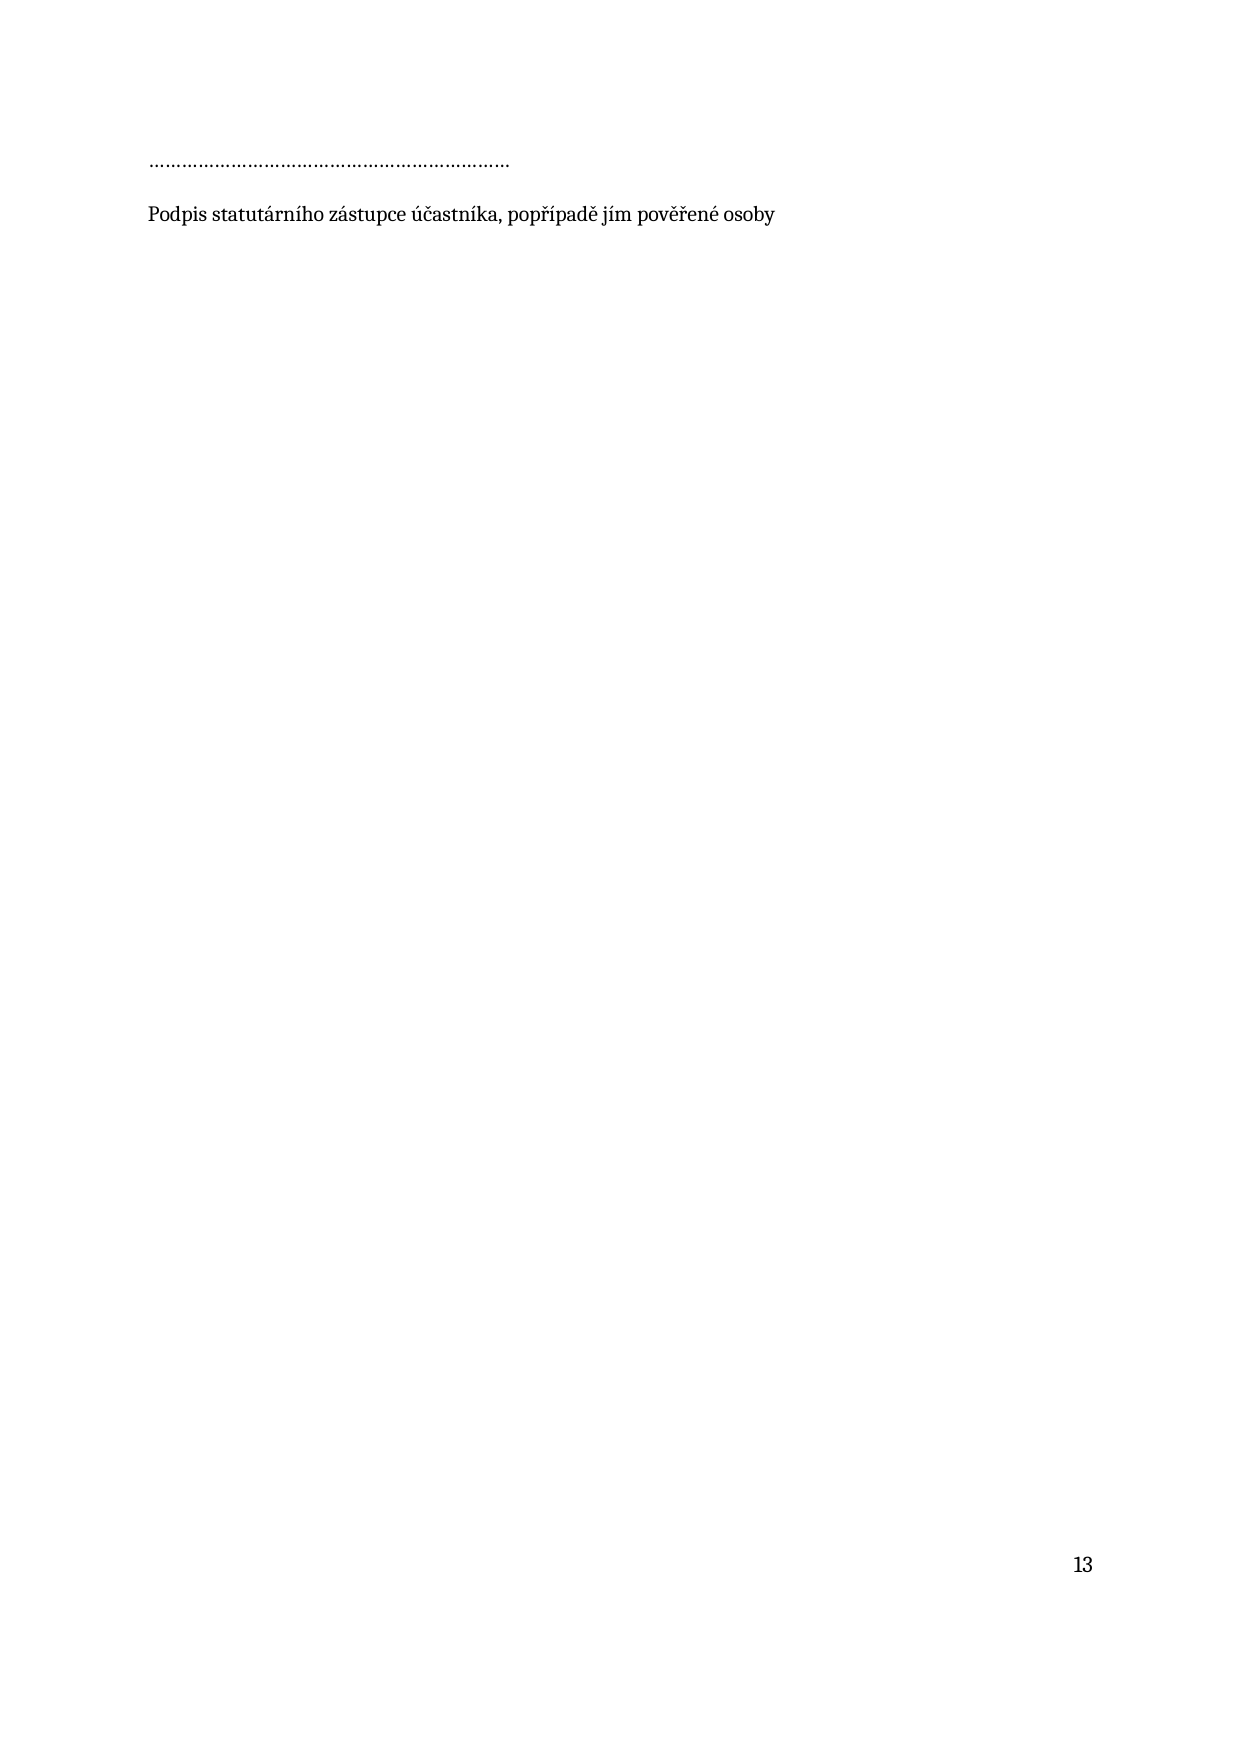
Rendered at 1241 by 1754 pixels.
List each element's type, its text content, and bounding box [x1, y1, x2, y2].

text Podpis statutárního zástupce účastníka, popřípadě jím pověřené osoby [148, 202, 1092, 227]
text ………………………………………………………… [148, 148, 1092, 173]
